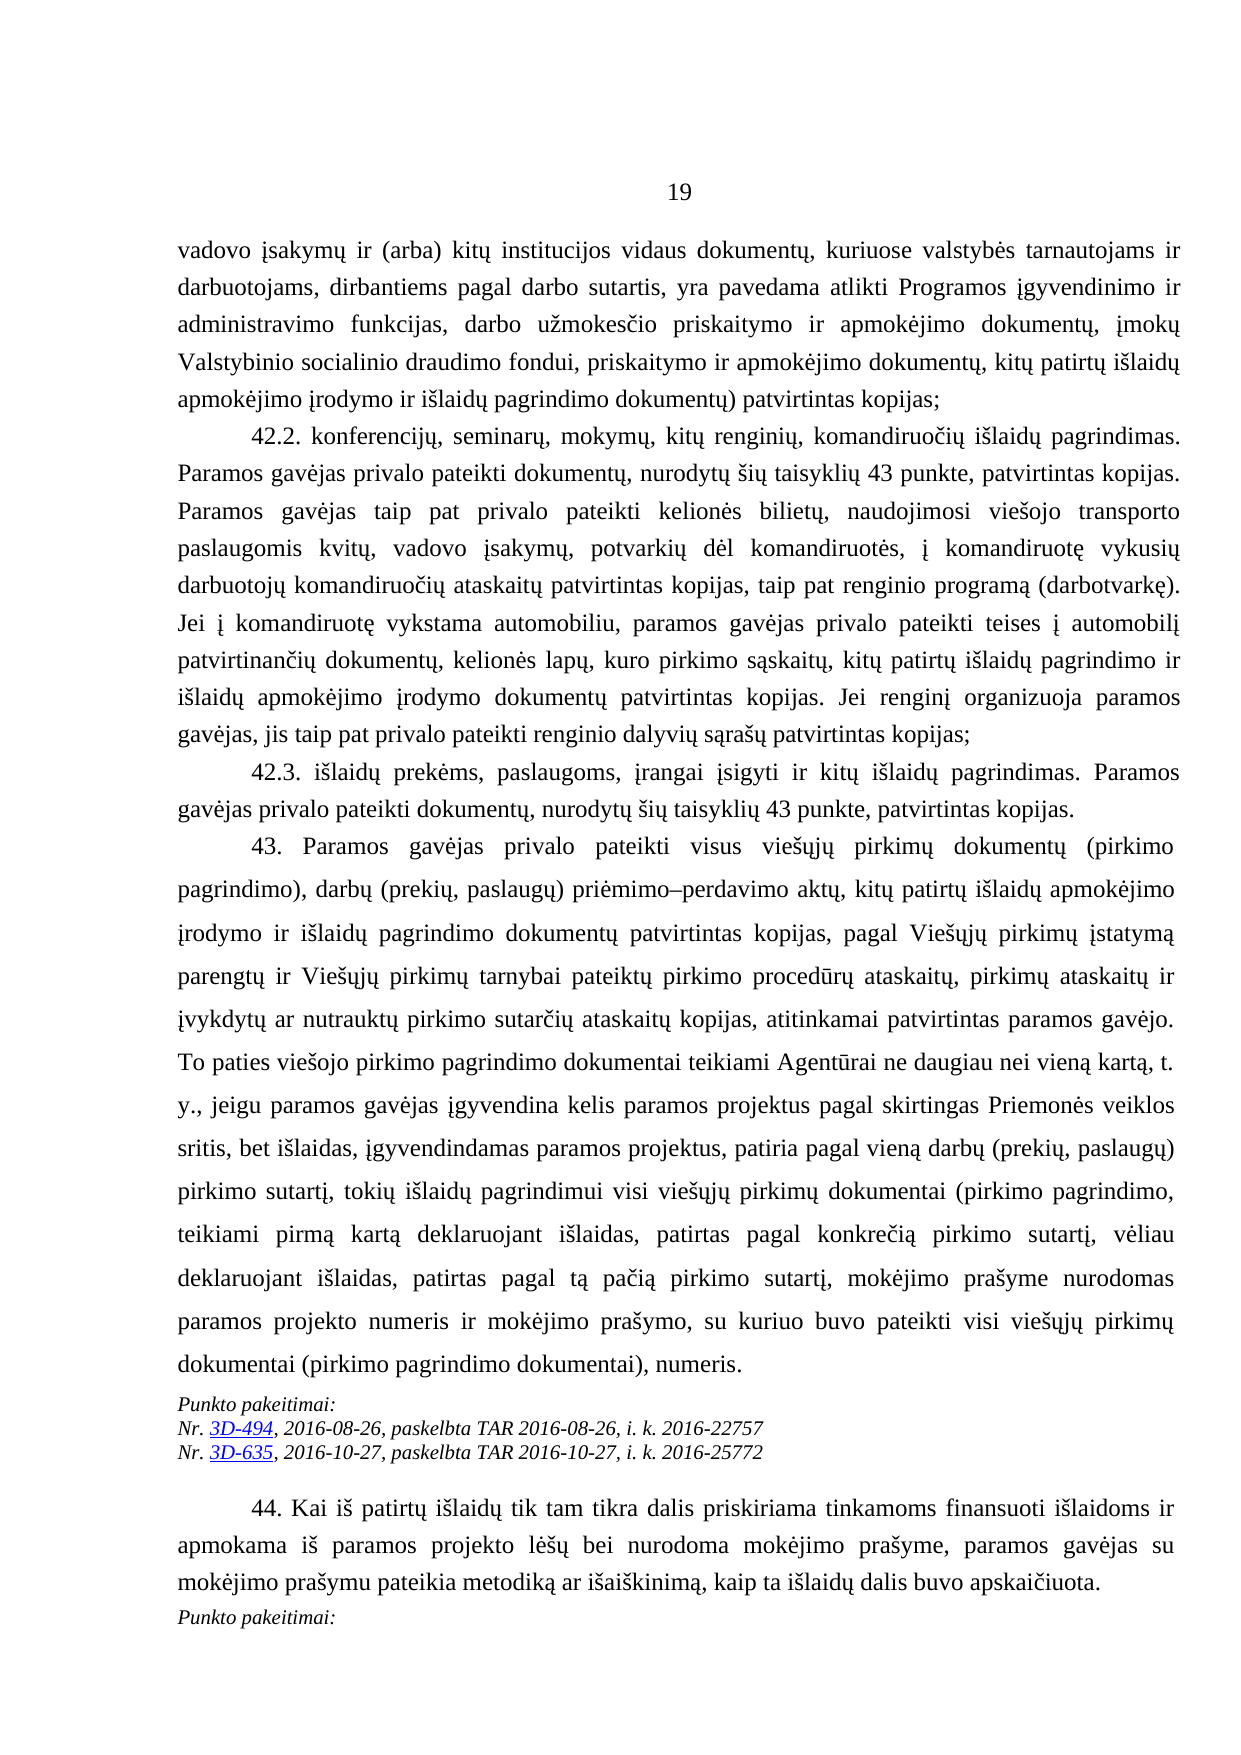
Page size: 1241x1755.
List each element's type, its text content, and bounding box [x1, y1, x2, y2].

text vadovo įsakymų ir (arba) kitų institucijos vidaus dokumentų, kuriuose valstybės tarnautojams ir darbuotojams, dirbantiems pagal darbo sutartis, yra pavedama atlikti Programos įgyvendinimo ir administravimo funkcijas, darbo užmokesčio priskaitymo ir apmokėjimo dokumentų, įmokų Valstybinio socialinio draudimo fondui, priskaitymo ir apmokėjimo dokumentų, kitų patirtų išlaidų apmokėjimo įrodymo ir išlaidų pagrindimo dokumentų) patvirtintas kopijas; [177, 235, 1181, 413]
text 43. Paramos gavėjas privalo pateikti visus viešųjų pirkimų dokumentų (pirkimo pagrindimo), darbų (prekių, paslaugų) priėmimo–perdavimo aktų, kitų patirtų išlaidų apmokėjimo įrodymo ir išlaidų pagrindimo dokumentų patvirtintas kopijas, pagal Viešųjų pirkimų įstatymą parengtų ir Viešųjų pirkimų tarnybai pateiktų pirkimo procedūrų ataskaitų, pirkimų ataskaitų ir įvykdytų ar nutrauktų pirkimo sutarčių ataskaitų kopijas, atitinkamai patvirtintas paramos gavėjo. To paties viešojo pirkimo pagrindimo dokumentai teikiami Agentūrai ne daugiau nei vieną kartą, t. y., jeigu paramos gavėjas įgyvendina kelis paramos projektus pagal skirtingas Priemonės veiklos sritis, bet išlaidas, įgyvendindamas paramos projektus, patiria pagal vieną darbų (prekių, paslaugų) pirkimo sutartį, tokių išlaidų pagrindimui visi viešųjų pirkimų dokumentai (pirkimo pagrindimo, teikiami pirmą kartą deklaruojant išlaidas, patirtas pagal konkrečią pirkimo sutartį, vėliau deklaruojant išlaidas, patirtas pagal tą pačią pirkimo sutartį, mokėjimo prašyme nurodomas paramos projekto numeris ir mokėjimo prašymo, su kuriuo buvo pateikti visi viešųjų pirkimų dokumentai (pirkimo pagrindimo dokumentai), numeris. [177, 831, 1175, 1378]
text Nr. 3D-494, 2016-08-26, paskelbta TAR 2016-08-26, i. k. 2016-22757 [177, 1416, 1181, 1440]
text Punkto pakeitimai: [177, 1392, 1181, 1416]
text 44. Kai iš patirtų išlaidų tik tam tikra dalis priskiriama tinkamoms finansuoti išlaidoms ir apmokama iš paramos projekto lėšų bei nurodoma mokėjimo prašyme, paramos gavėjas su mokėjimo prašymu pateikia metodiką ar išaiškinimą, kaip ta išlaidų dalis buvo apskaičiuota. [177, 1493, 1175, 1596]
text Punkto pakeitimai: [177, 1605, 1181, 1629]
text 42.3. išlaidų prekėms, paslaugoms, įrangai įsigyti ir kitų išlaidų pagrindimas. Paramos gavėjas privalo pateikti dokumentų, nurodytų šių taisyklių 43 punkte, patvirtintas kopijas. [177, 757, 1181, 823]
text 42.2. konferencijų, seminarų, mokymų, kitų renginių, komandiruočių išlaidų pagrindimas. Paramos gavėjas privalo pateikti dokumentų, nurodytų šių taisyklių 43 punkte, patvirtintas kopijas. Paramos gavėjas taip pat privalo pateikti kelionės bilietų, naudojimosi viešojo transporto paslaugomis kvitų, vadovo įsakymų, potvarkių dėl komandiruotės, į komandiruotę vykusių darbuotojų komandiruočių ataskaitų patvirtintas kopijas, taip pat renginio programą (darbotvarkę). Jei į komandiruotę vykstama automobiliu, paramos gavėjas privalo pateikti teises į automobilį patvirtinančių dokumentų, kelionės lapų, kuro pirkimo sąskaitų, kitų patirtų išlaidų pagrindimo ir išlaidų apmokėjimo įrodymo dokumentų patvirtintas kopijas. Jei renginį organizuoja paramos gavėjas, jis taip pat privalo pateikti renginio dalyvių sąrašų patvirtintas kopijas; [177, 421, 1181, 748]
text Nr. 3D-635, 2016-10-27, paskelbta TAR 2016-10-27, i. k. 2016-25772 [177, 1440, 1181, 1464]
